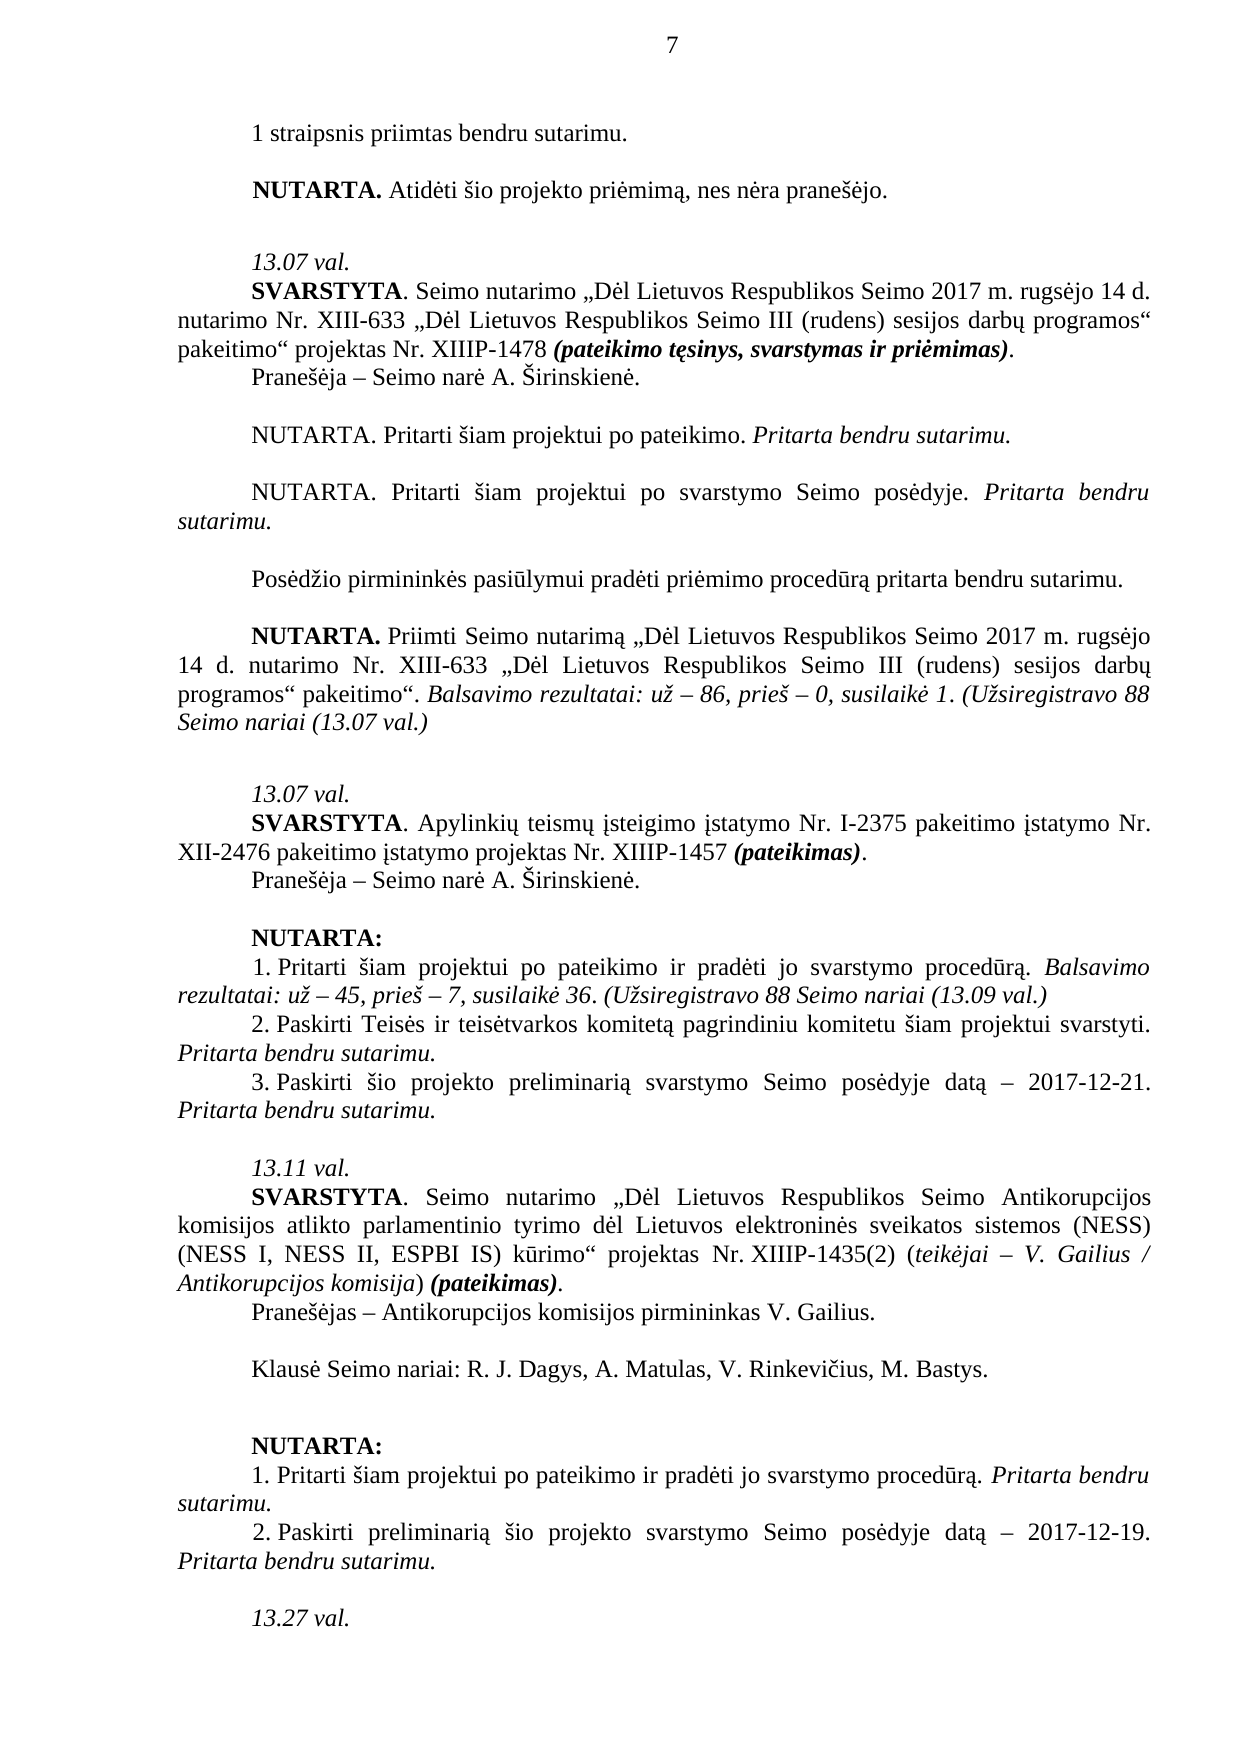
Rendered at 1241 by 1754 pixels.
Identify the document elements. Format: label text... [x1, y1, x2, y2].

text 13.11 val. [177, 1153, 1152, 1182]
text NUTARTA. Pritarti šiam projektui po pateikimo. Pritarta bendru sutarimu. [177, 420, 1152, 449]
text Klausė Seimo nariai: R. J. Dagys, A. Matulas, V. Rinkevičius, M. Bastys. [177, 1354, 1152, 1383]
text Pranešėja – Seimo narė A. Širinskienė. [177, 866, 1152, 894]
text NUTARTA. Atidėti šio projekto priėmimą, nes nėra pranešėjo. [177, 176, 1152, 204]
text 1 straipsnis priimtas bendru sutarimu. [177, 118, 1152, 147]
text Pranešėja – Seimo narė A. Širinskienė. [177, 362, 1152, 391]
text 13.07 val. [177, 779, 1152, 808]
text NUTARTA: [177, 923, 1152, 952]
text 3. Paskirti šio projekto preliminarią svarstymo Seimo posėdyje datą – 2017-12-21. Pritarta bendru sutarimu. [177, 1067, 1152, 1124]
text NUTARTA. Priimti Seimo nutarimą „Dėl Lietuvos Respublikos Seimo 2017 m. rugsėjo 14 d. nutarimo Nr. XIII-633 „Dėl Lietuvos Respublikos Seimo III (rudens) sesijos darbų programos“ pakeitimo“. Balsavimo rezultatai: už – 86, prieš – 0, susilaikė 1. (Užsiregistravo 88 Seimo nariai (13.07 val.) [177, 621, 1152, 736]
text SVARSTYTA. Seimo nutarimo „Dėl Lietuvos Respublikos Seimo 2017 m. rugsėjo 14 d. nutarimo Nr. XIII-633 „Dėl Lietuvos Respublikos Seimo III (rudens) sesijos darbų programos“ pakeitimo“ projektas Nr. XIIIP-1478 (pateikimo tęsinys, svarstymas ir priėmimas). [177, 276, 1152, 362]
text NUTARTA. Pritarti šiam projektui po svarstymo Seimo posėdyje. Pritarta bendru sutarimu. [177, 477, 1152, 535]
text 13.27 val. [177, 1603, 1152, 1632]
text 2. Paskirti Teisės ir teisėtvarkos komitetą pagrindiniu komitetu šiam projektui svarstyti. Pritarta bendru sutarimu. [177, 1009, 1152, 1067]
text 13.07 val. [177, 247, 1152, 276]
text 1. Pritarti šiam projektui po pateikimo ir pradėti jo svarstymo procedūrą. Pritarta bendru sutarimu. [177, 1460, 1152, 1517]
text Posėdžio pirmininkės pasiūlymui pradėti priėmimo procedūrą pritarta bendru sutarimu. [177, 564, 1152, 592]
text Pranešėjas – Antikorupcijos komisijos pirmininkas V. Gailius. [177, 1297, 1152, 1326]
text SVARSTYTA. Apylinkių teismų įsteigimo įstatymo Nr. I-2375 pakeitimo įstatymo Nr. XII-2476 pakeitimo įstatymo projektas Nr. XIIIP-1457 (pateikimas). [177, 808, 1152, 866]
text 2. Paskirti preliminarią šio projekto svarstymo Seimo posėdyje datą – 2017-12-19. Pritarta bendru sutarimu. [177, 1517, 1152, 1575]
text SVARSTYTA. Seimo nutarimo „Dėl Lietuvos Respublikos Seimo Antikorupcijos komisijos atlikto parlamentinio tyrimo dėl Lietuvos elektroninės sveikatos sistemos (NESS) (NESS I, NESS II, ESPBI IS) kūrimo“ projektas Nr. XIIIP-1435(2) (teikėjai – V. Gailius / Antikorupcijos komisija) (pateikimas). [177, 1182, 1152, 1297]
text NUTARTA: [177, 1431, 1152, 1460]
text 1. Pritarti šiam projektui po pateikimo ir pradėti jo svarstymo procedūrą. Balsavimo rezultatai: už – 45, prieš – 7, susilaikė 36. (Užsiregistravo 88 Seimo nariai (13.09 val.) [177, 952, 1152, 1009]
